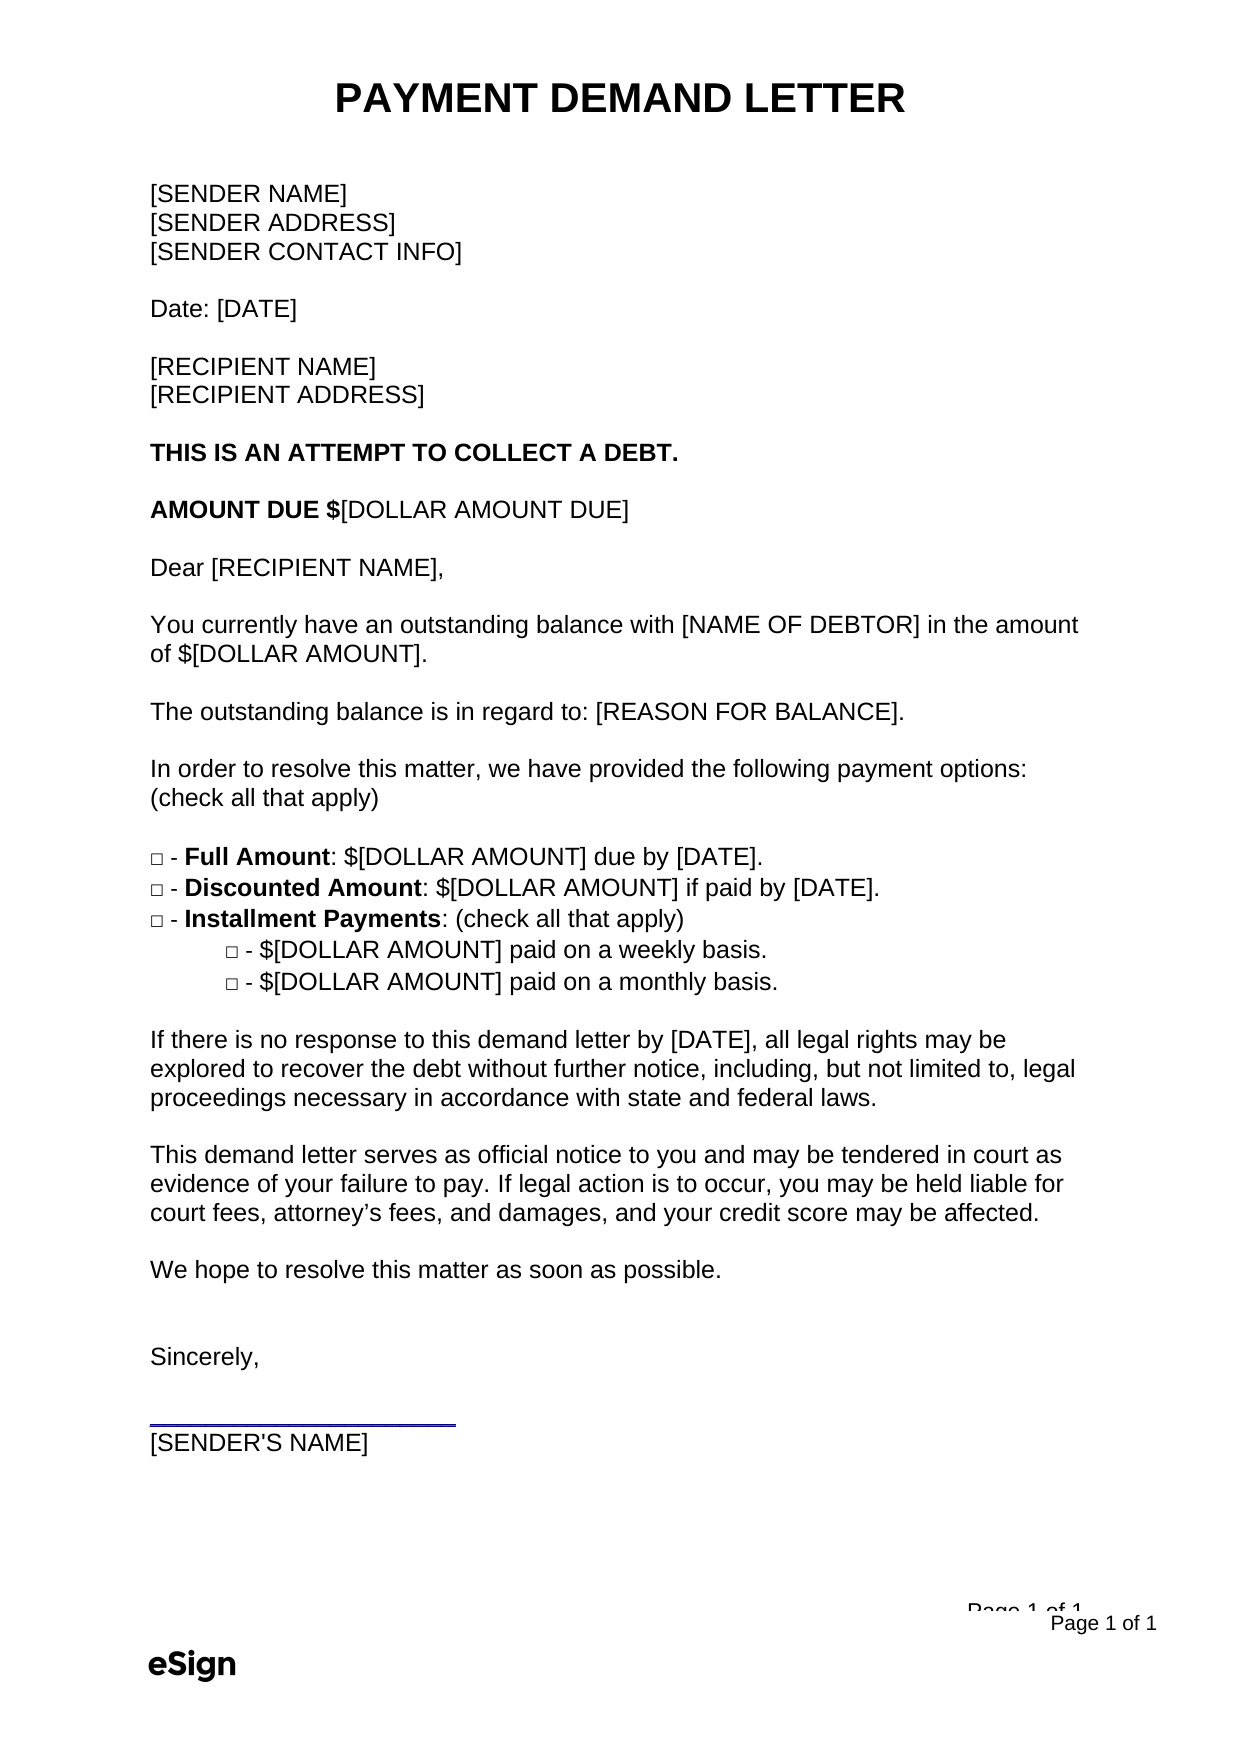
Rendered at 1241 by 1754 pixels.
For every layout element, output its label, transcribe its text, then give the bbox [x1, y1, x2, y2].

text PAYMENT DEMAND LETTER [150, 74, 1090, 122]
text [SENDER ADDRESS] [150, 208, 1090, 237]
text If there is no response to this demand letter by [DATE], all legal rights may be explored to recover the debt without further notice, including, but not limited to, legal proceedings necessary in accordance with state and federal laws. [150, 1025, 1090, 1112]
text ☐ - Full Amount: $[DOLLAR AMOUNT] due by [DATE]. [150, 840, 1090, 872]
text ☐ - $[DOLLAR AMOUNT] paid on a weekly basis. [225, 934, 1090, 965]
text [RECIPIENT ADDRESS] [150, 380, 1090, 409]
text Date: [DATE] [150, 294, 1090, 323]
text ☐ - Discounted Amount: $[DOLLAR AMOUNT] if paid by [DATE]. [150, 872, 1090, 903]
text [RECIPIENT NAME] [150, 352, 1090, 380]
text You currently have an outstanding balance with [NAME OF DEBTOR] in the amount of $[DOLLAR AMOUNT]. [150, 610, 1090, 668]
text [SENDER NAME] [150, 179, 1090, 208]
text ______________________ [150, 1399, 1090, 1428]
text Dear [RECIPIENT NAME], [150, 553, 1090, 582]
text [SENDER'S NAME] [150, 1428, 1090, 1457]
text AMOUNT DUE $[DOLLAR AMOUNT DUE] [150, 495, 1090, 524]
text In order to resolve this matter, we have provided the following payment options: (check all that apply) [150, 754, 1090, 812]
text We hope to resolve this matter as soon as possible. [150, 1255, 1090, 1284]
text [SENDER CONTACT INFO] [150, 237, 1090, 265]
text ☐ - $[DOLLAR AMOUNT] paid on a monthly basis. [225, 965, 1090, 997]
text THIS IS AN ATTEMPT TO COLLECT A DEBT. [150, 438, 1090, 467]
text Sincerely, [150, 1342, 1090, 1370]
text ☐ - Installment Payments: (check all that apply) [150, 903, 1090, 934]
text This demand letter serves as official notice to you and may be tendered in court as evidence of your failure to pay. If legal action is to occur, you may be held liable for court fees, attorney’s fees, and damages, and your credit score may be affected. [150, 1140, 1090, 1227]
text The outstanding balance is in regard to: [REASON FOR BALANCE]. [150, 697, 1090, 725]
